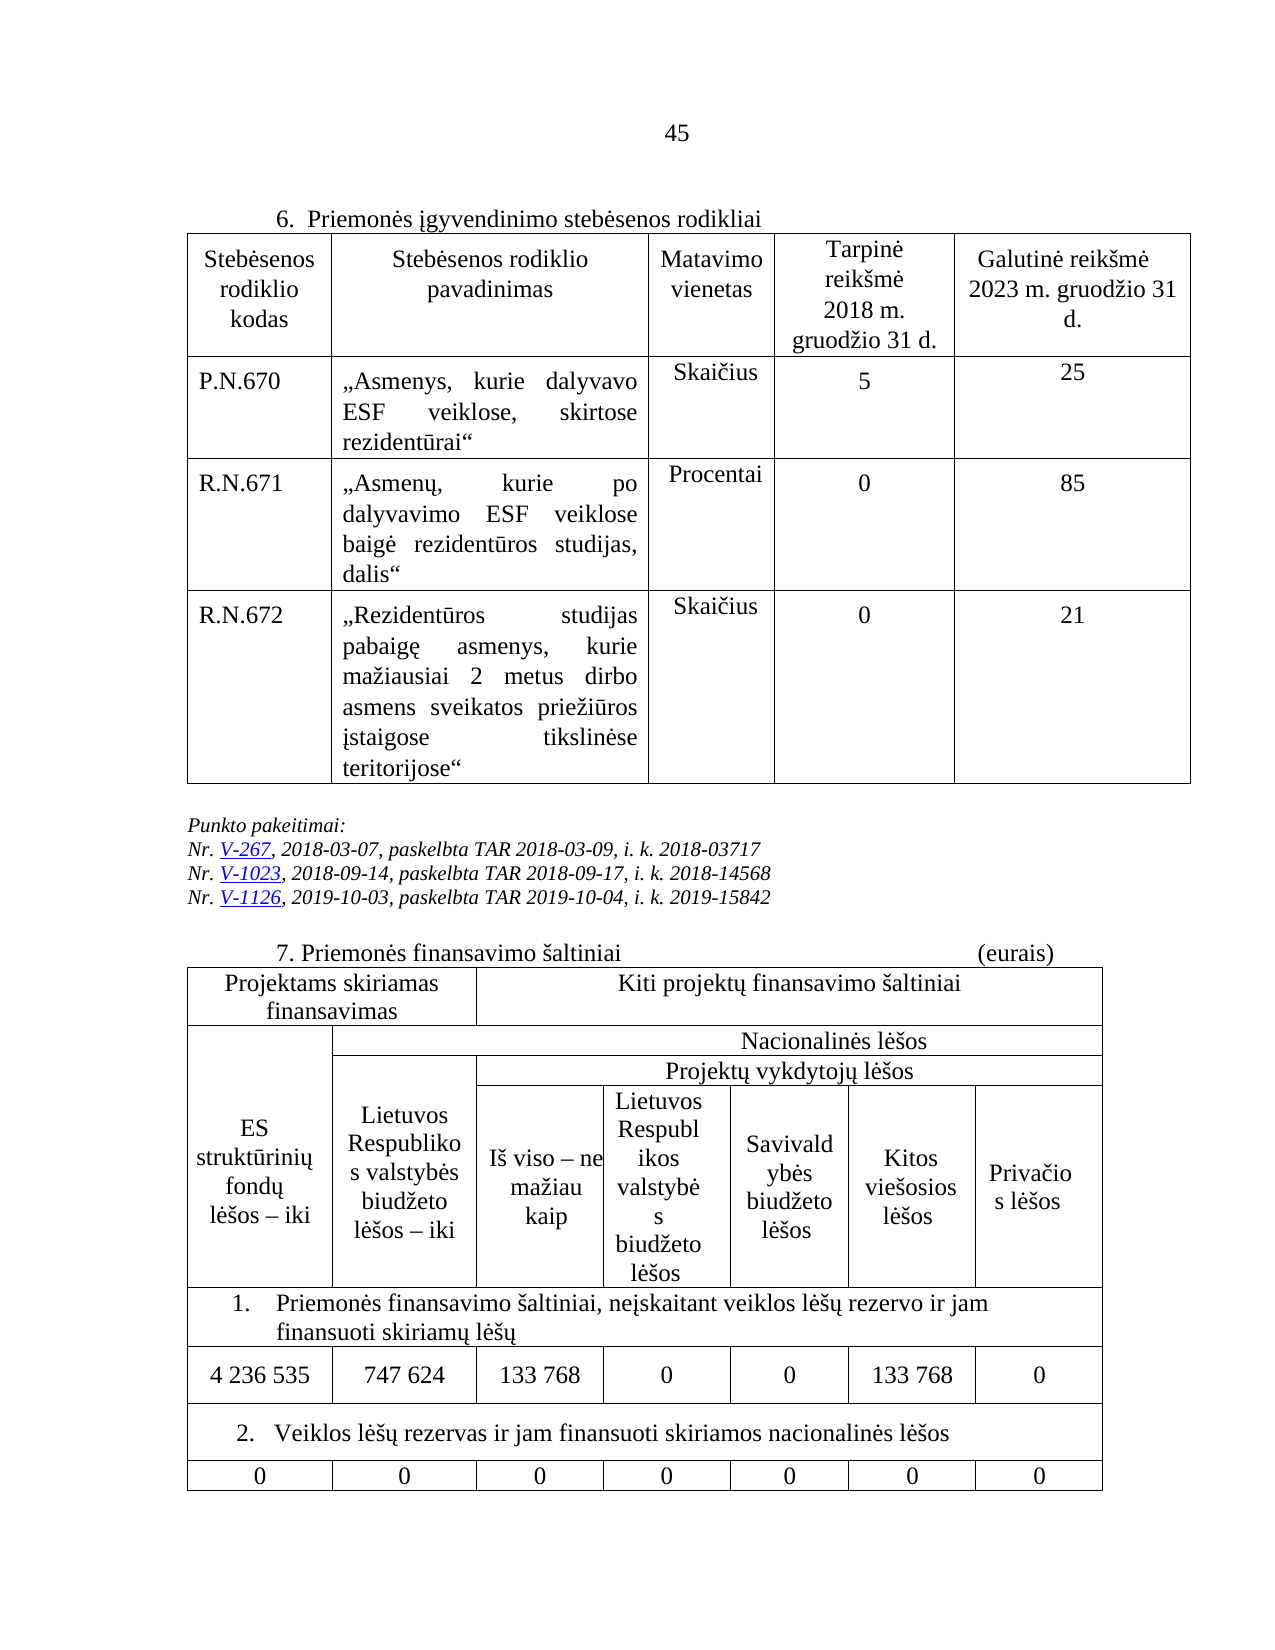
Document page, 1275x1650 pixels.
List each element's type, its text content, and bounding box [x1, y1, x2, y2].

table_cell 0 [477, 1461, 603, 1490]
text Nr. V-1126, 2019-10-03, paskelbta TAR 2019-10-04, i. k. 2019-15842 [187, 885, 1167, 909]
table_header Kiti projektų finansavimo šaltiniai [477, 968, 1102, 1025]
table_cell „Rezidentūros studijas pabaigę asmenys, kurie mažiausiai 2 metus dirbo asmens sveikatos priežiūros įstaigose tikslinėse teritorijose“ [332, 591, 648, 783]
table_cell 21 [955, 591, 1190, 783]
table_cell 0 [188, 1461, 332, 1490]
table_cell Savivaldybės biudžeto lėšos [731, 1086, 848, 1287]
table_cell 2. Veiklos lėšų rezervas ir jam finansuoti skiriamos nacionalinės lėšos [188, 1404, 1102, 1460]
table_cell 133 768 [477, 1347, 603, 1403]
table_cell Kitos viešosios lėšos [849, 1086, 975, 1287]
table_cell Lietuvos Respublikos valstybės biudžeto lėšos [604, 1086, 730, 1287]
table_cell 0 [775, 459, 954, 590]
table_cell Skaičius [649, 357, 774, 458]
table_cell 0 [604, 1347, 730, 1403]
table_cell Procentai [649, 459, 774, 590]
table_cell 0 [849, 1461, 975, 1490]
table_cell 0 [976, 1347, 1102, 1403]
table_cell 0 [775, 591, 954, 783]
text Punkto pakeitimai: [187, 813, 1167, 837]
table_cell R.N.671 [188, 459, 331, 590]
text 6. Priemonės įgyvendinimo stebėsenos rodikliai [225, 204, 1167, 233]
table_cell Lietuvos Respublikos valstybės biudžeto lėšos – iki [333, 1056, 476, 1287]
table_header Tarpinė reikšmė 2018 m. gruodžio 31 d. [775, 234, 954, 356]
table_cell 0 [731, 1461, 848, 1490]
table_header Stebėsenos rodiklio pavadinimas [332, 234, 648, 356]
table_cell Iš viso – ne mažiau kaip [477, 1086, 603, 1287]
table_cell 1. Priemonės finansavimo šaltiniai, neįskaitant veiklos lėšų rezervo ir jam finansuoti skiriamų lėšų [188, 1288, 1102, 1346]
table_cell ES struktūrinių fondų lėšos – iki [188, 1026, 332, 1287]
table_cell 0 [333, 1461, 476, 1490]
table_cell Projektų vykdytojų lėšos [477, 1056, 1102, 1085]
table_cell 0 [604, 1461, 730, 1490]
table_cell 0 [731, 1347, 848, 1403]
table_cell R.N.672 [188, 591, 331, 783]
text Nr. V-267, 2018-03-07, paskelbta TAR 2018-03-09, i. k. 2018-03717 [187, 837, 1167, 861]
table_cell 747 624 [333, 1347, 476, 1403]
table_header Galutinė reikšmė 2023 m. gruodžio 31 d. [955, 234, 1190, 356]
table_cell 4 236 535 [188, 1347, 332, 1403]
table_cell „Asmenys, kurie dalyvavo ESF veiklose, skirtose rezidentūrai“ [332, 357, 648, 458]
table_cell Skaičius [649, 591, 774, 783]
table_cell 25 [955, 357, 1190, 458]
table_cell Nacionalinės lėšos [333, 1026, 1102, 1055]
table_header Projektams skiriamas finansavimas [188, 968, 476, 1025]
table_cell 5 [775, 357, 954, 458]
table_cell Privačios lėšos [976, 1086, 1102, 1287]
table_cell „Asmenų, kurie po dalyvavimo ESF veiklose baigė rezidentūros studijas, dalis“ [332, 459, 648, 590]
table_cell 133 768 [849, 1347, 975, 1403]
table_header Stebėsenos rodiklio kodas [188, 234, 331, 356]
table_cell 0 [976, 1461, 1102, 1490]
table_cell 85 [955, 459, 1190, 590]
text Nr. V-1023, 2018-09-14, paskelbta TAR 2018-09-17, i. k. 2018-14568 [187, 861, 1167, 885]
table_header Matavimo vienetas [649, 234, 774, 356]
text 7. Priemonės finansavimo šaltiniai (eurais) [187, 938, 1166, 967]
table_cell P.N.670 [188, 357, 331, 458]
